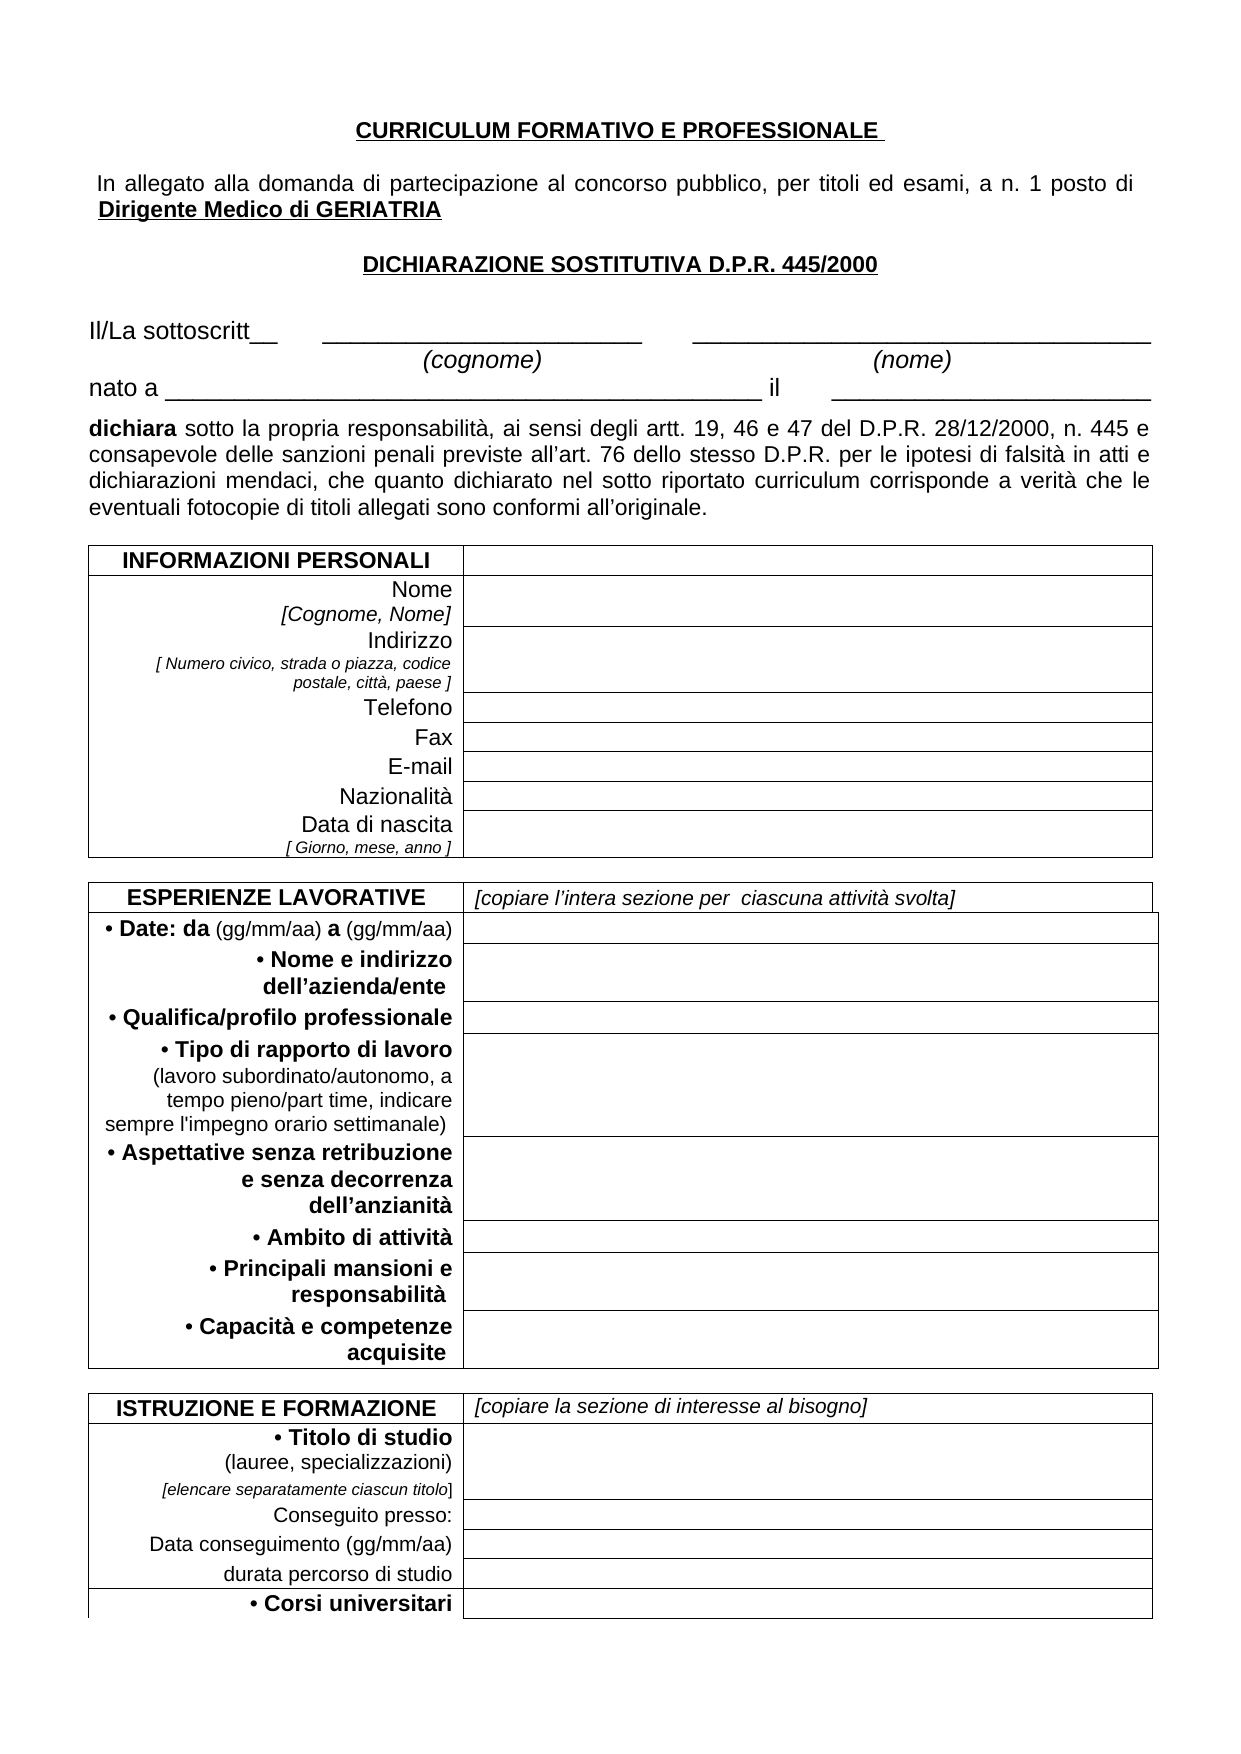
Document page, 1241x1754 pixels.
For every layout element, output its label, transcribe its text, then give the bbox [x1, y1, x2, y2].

table_cell [464, 752, 1152, 781]
table_cell [464, 782, 1152, 810]
table_cell [464, 693, 1152, 722]
table_header ESPERIENZE LAVORATIVE [89, 883, 463, 912]
table_cell [464, 1559, 1152, 1588]
table_cell • Tipo di rapporto di lavoro (lavoro subordinato/autonomo, a tempo pieno/part time, indicare sempre l'impegno orario settimanale) [89, 1033, 463, 1136]
table_cell [464, 1253, 1158, 1310]
table_cell [464, 1137, 1158, 1220]
table_cell • Nome e indirizzo dell’azienda/ente [89, 943, 463, 1001]
table_cell • Aspettative senza retribuzione e senza decorrenza dell’anzianità [89, 1136, 463, 1220]
table_cell Data di nascita [ Giorno, mese, anno ] [89, 810, 463, 857]
table_cell [464, 1500, 1152, 1529]
table_cell Data conseguimento (gg/mm/aa) [89, 1529, 463, 1558]
table_cell [464, 576, 1152, 626]
text nato a ___________________________________________ il _______________________ [89, 373, 1152, 402]
table_cell Nome [Cognome, Nome] [89, 576, 463, 626]
table_header INFORMAZIONI PERSONALI [89, 546, 463, 575]
table_cell [464, 944, 1158, 1001]
table_header ISTRUZIONE E FORMAZIONE [89, 1394, 463, 1422]
table_cell [464, 1221, 1158, 1252]
table_cell durata percorso di studio [89, 1558, 463, 1588]
text DICHIARAZIONE SOSTITUTIVA D.P.R. 445/2000 [89, 251, 1152, 277]
table_cell [464, 811, 1152, 857]
table_cell [464, 1424, 1152, 1499]
table_cell [464, 723, 1152, 751]
table_cell • Principali mansioni e responsabilità [89, 1252, 463, 1310]
table_cell [464, 1311, 1158, 1368]
table_cell • Date: da (gg/mm/aa) a (gg/mm/aa) [89, 913, 463, 943]
table_cell [464, 1034, 1158, 1136]
table_cell • Corsi universitari [89, 1589, 463, 1617]
table_cell Nazionalità [89, 781, 463, 810]
table_cell [464, 913, 1158, 943]
text dichiara sotto la propria responsabilità, ai sensi degli artt. 19, 46 e 47 del D.P.R. 28/12/2000, n. 445 e consapevole delle sanzioni penali previste all’art. 76 dello stesso D.P.R. per le ipotesi di falsità in atti e dichiarazioni mendaci, che quanto dichiarato nel sotto riportato curriculum corrisponde a verità che le eventuali fotocopie di titoli allegati sono conformi all’originale. [89, 415, 1152, 520]
table_cell [464, 1002, 1158, 1033]
table_header [copiare la sezione di interesse al bisogno] [464, 1394, 1152, 1422]
table_cell [464, 1530, 1152, 1558]
table_cell • Qualifica/profilo professionale [89, 1001, 463, 1033]
table_cell Conseguito presso: [89, 1499, 463, 1529]
table_cell E-mail [89, 751, 463, 781]
table_cell Telefono [89, 692, 463, 722]
table_header [1153, 882, 1158, 912]
table_cell • Capacità e competenze acquisite [89, 1310, 463, 1368]
table_cell • Ambito di attività [89, 1220, 463, 1252]
table_cell Fax [89, 722, 463, 751]
text CURRICULUM FORMATIVO E PROFESSIONALE [89, 117, 1152, 143]
table_header [464, 546, 1152, 575]
table_cell Indirizzo [ Numero civico, strada o piazza, codice postale, città, paese ] [89, 626, 463, 692]
table_cell • Titolo di studio (lauree, specializzazioni) [elencare separatamente ciascun titolo] [89, 1424, 463, 1499]
text (cognome) (nome) [89, 345, 1152, 373]
table_header [copiare l’intera sezione per ciascuna attività svolta] [464, 883, 1152, 912]
table_cell [464, 627, 1152, 692]
text Il/La sottoscritt__ _______________________ _________________________________ [89, 316, 1152, 345]
subtitle In allegato alla domanda di partecipazione al concorso pubblico, per titoli ed esami, a n. 1 posto di Dirigente Medico di GERIATRIA [96, 170, 1136, 222]
table_cell [464, 1589, 1152, 1617]
